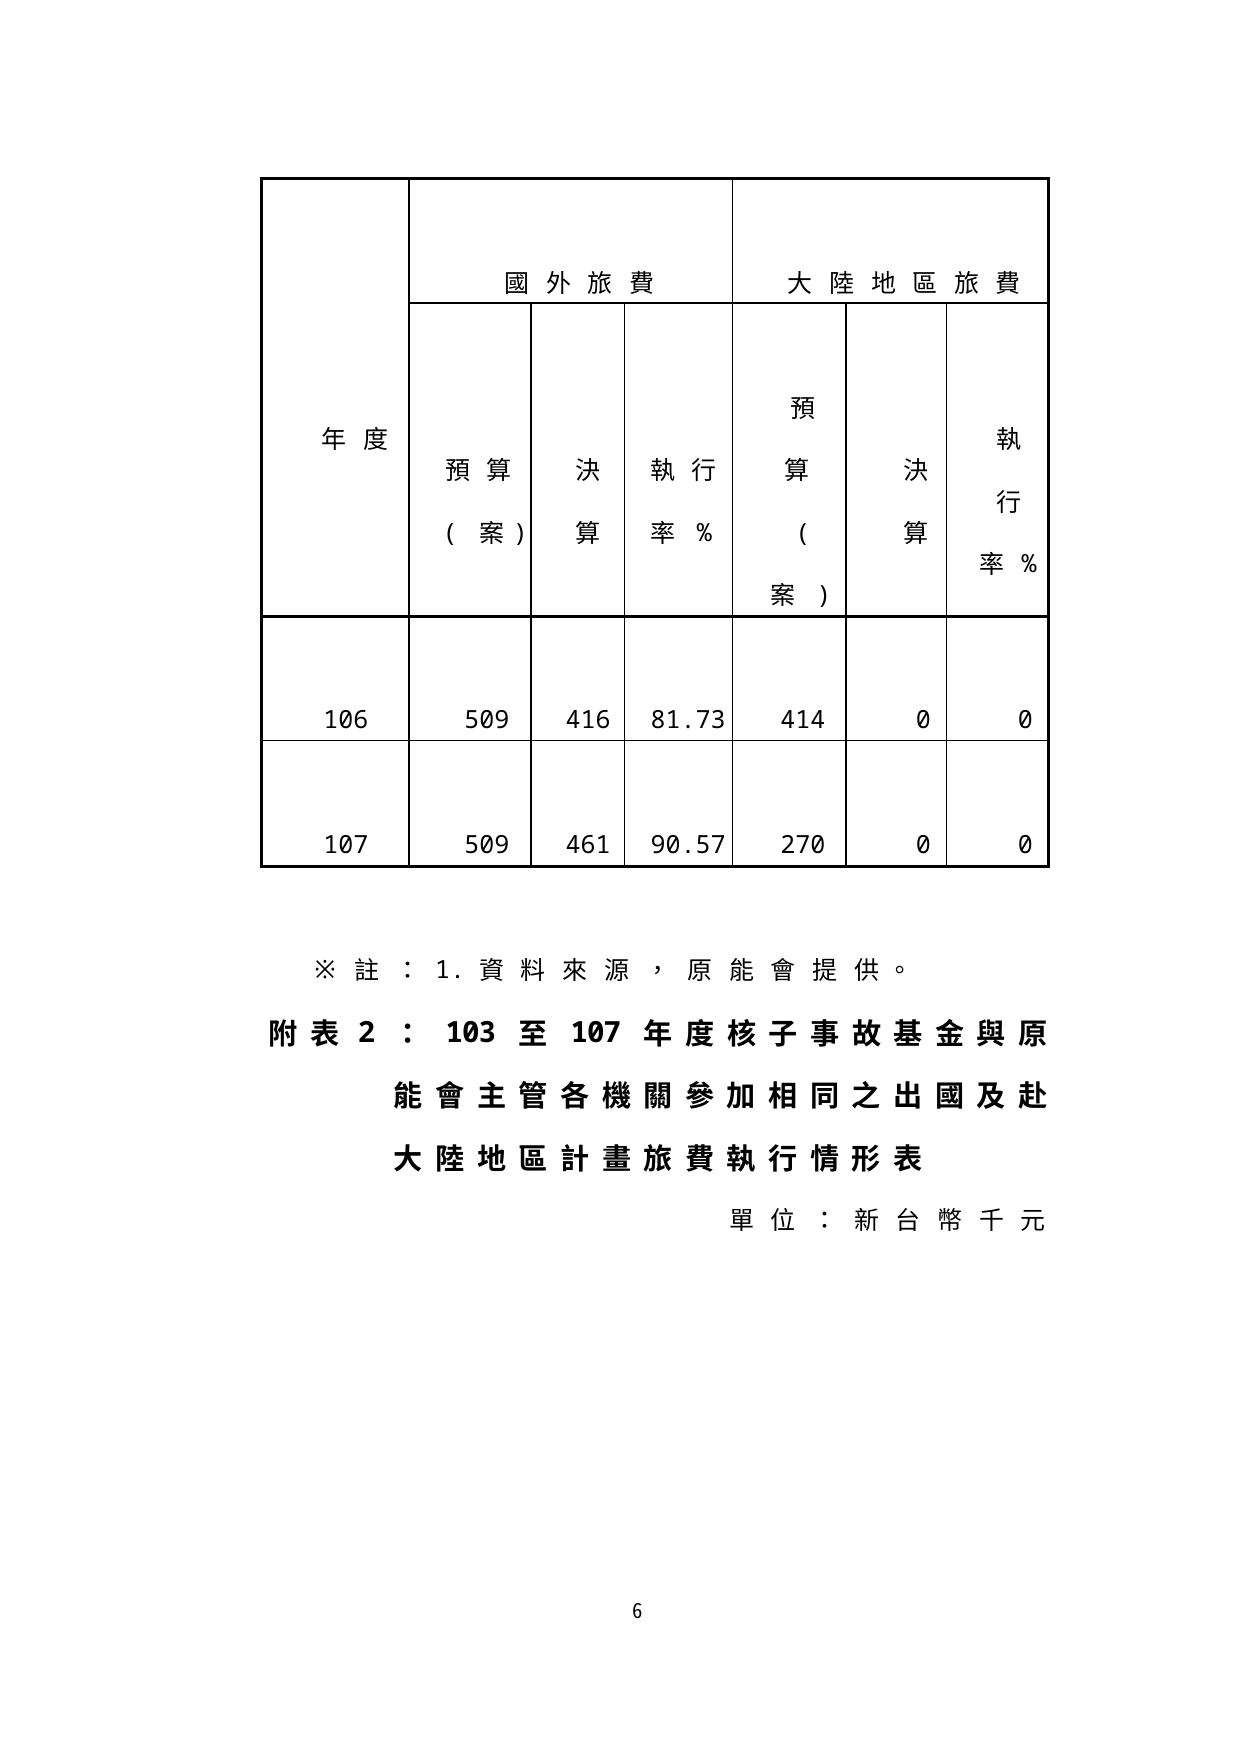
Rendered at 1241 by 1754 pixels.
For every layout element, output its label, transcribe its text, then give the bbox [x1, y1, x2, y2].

text 單位：新台幣千元 [258, 1177, 1054, 1240]
table_cell 416 [532, 618, 624, 740]
text ※註：1.資料來源，原能會提供。 [221, 927, 1003, 990]
table_cell 90.57 [625, 741, 732, 865]
table_cell 執行率% [625, 304, 732, 615]
table_cell 0 [847, 741, 946, 865]
table_cell 106 [263, 618, 408, 740]
table_cell 預算(案) [410, 304, 530, 615]
table_cell 執行率% [947, 304, 1047, 615]
table_cell 預算(案) [733, 304, 845, 615]
table_header 年度 [263, 180, 408, 615]
table_cell 509 [410, 741, 530, 865]
table_cell 0 [847, 618, 946, 740]
table_cell 決算 [532, 304, 624, 615]
table_cell 461 [532, 741, 624, 865]
text 附表2：103至107年度核子事故基金與原能會主管各機關參加相同之出國及赴大陸地區計畫旅費執行情形表 [258, 990, 1054, 1177]
table_cell 決算 [847, 304, 946, 615]
table_cell 107 [263, 741, 408, 865]
table_header 國外旅費 [410, 180, 732, 302]
table_header 大陸地區旅費 [733, 180, 1047, 302]
table_cell 414 [733, 618, 845, 740]
table_cell 0 [947, 741, 1047, 865]
table_cell 0 [947, 618, 1047, 740]
table_cell 81.73 [625, 618, 732, 740]
table_cell 509 [410, 618, 530, 740]
table_cell 270 [733, 741, 845, 865]
